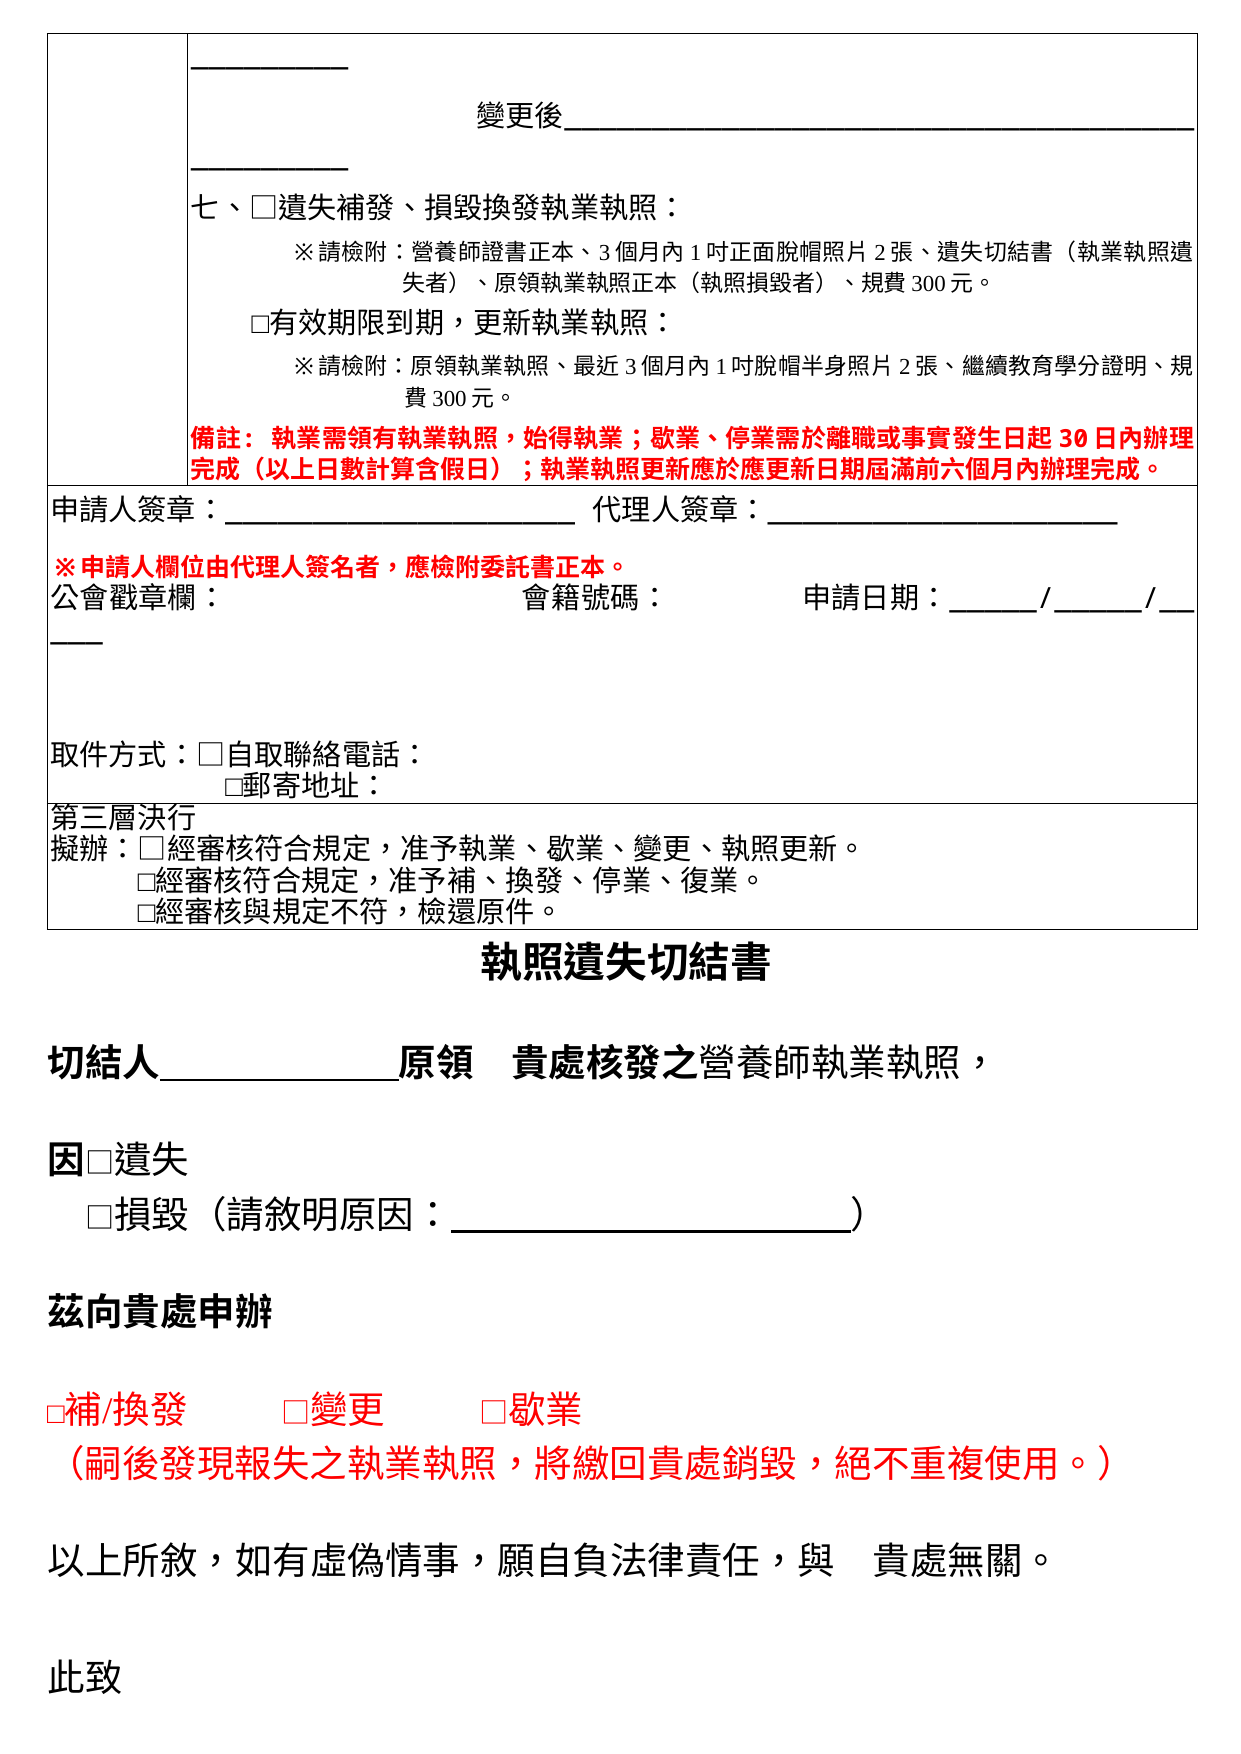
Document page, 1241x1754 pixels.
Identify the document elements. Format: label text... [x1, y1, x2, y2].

text 切結人 原領 貴處核發之營養師執業執照， [47, 1033, 1205, 1087]
table_cell 第三層決行 擬辦：□經審核符合規定，准予執業、歇業、變更、執照更新。 □經審核符合規定，准予補、換發、停業、復業。 □經審核與規定不符，檢還原件。 [48, 804, 1197, 928]
text 因□遺失 [47, 1130, 1205, 1185]
text 執照遺失切結書 [47, 929, 1205, 990]
text 因□損毀（請敘明原因： ） [47, 1185, 1205, 1239]
text □補/換發 □變更 □歇業 [47, 1379, 1205, 1434]
table_cell [48, 34, 187, 485]
text 此致 [47, 1648, 1205, 1702]
table_cell _________ 變更後_____________________________________________ 七、□遺失補發、損毀換發執業執照： ※請檢附：營養師證書正本、3個月內1吋正面脫帽照片2張、遺失切結書（執業執照遺失者）、原領執業執照正本（執照損毀者）、規費300元。 □有效期限到期，更新執業執照： ※請檢附：原領執業執照、最近3個月內1吋脫帽半身照片2張、繼續教育學分證明、規費300元。 備註: 執業需領有執業執照，始得執業；歇業、停業需於離職或事實發生日起30日內辦理完成（以上日數計算含假日）；執業執照更新應於應更新日期屆滿前六個月內辦理完成。 [188, 34, 1197, 485]
text 以上所敘，如有虛偽情事，願自負法律責任，與 貴處無關。 [47, 1531, 1205, 1585]
table_cell 申請人簽章：____________________ 代理人簽章：____________________ ※申請人欄位由代理人簽名者，應檢附委託書正本。 公會戳章欄： 會籍號碼： 申請日期：_____/_____/_____ 取件方式：□自取聯絡電話： □郵寄地址： [48, 486, 1197, 802]
text （嗣後發現報失之執業執照，將繳回貴處銷毀，絕不重複使用。） [47, 1434, 1205, 1488]
text 茲向貴處申辦 [47, 1282, 1205, 1336]
